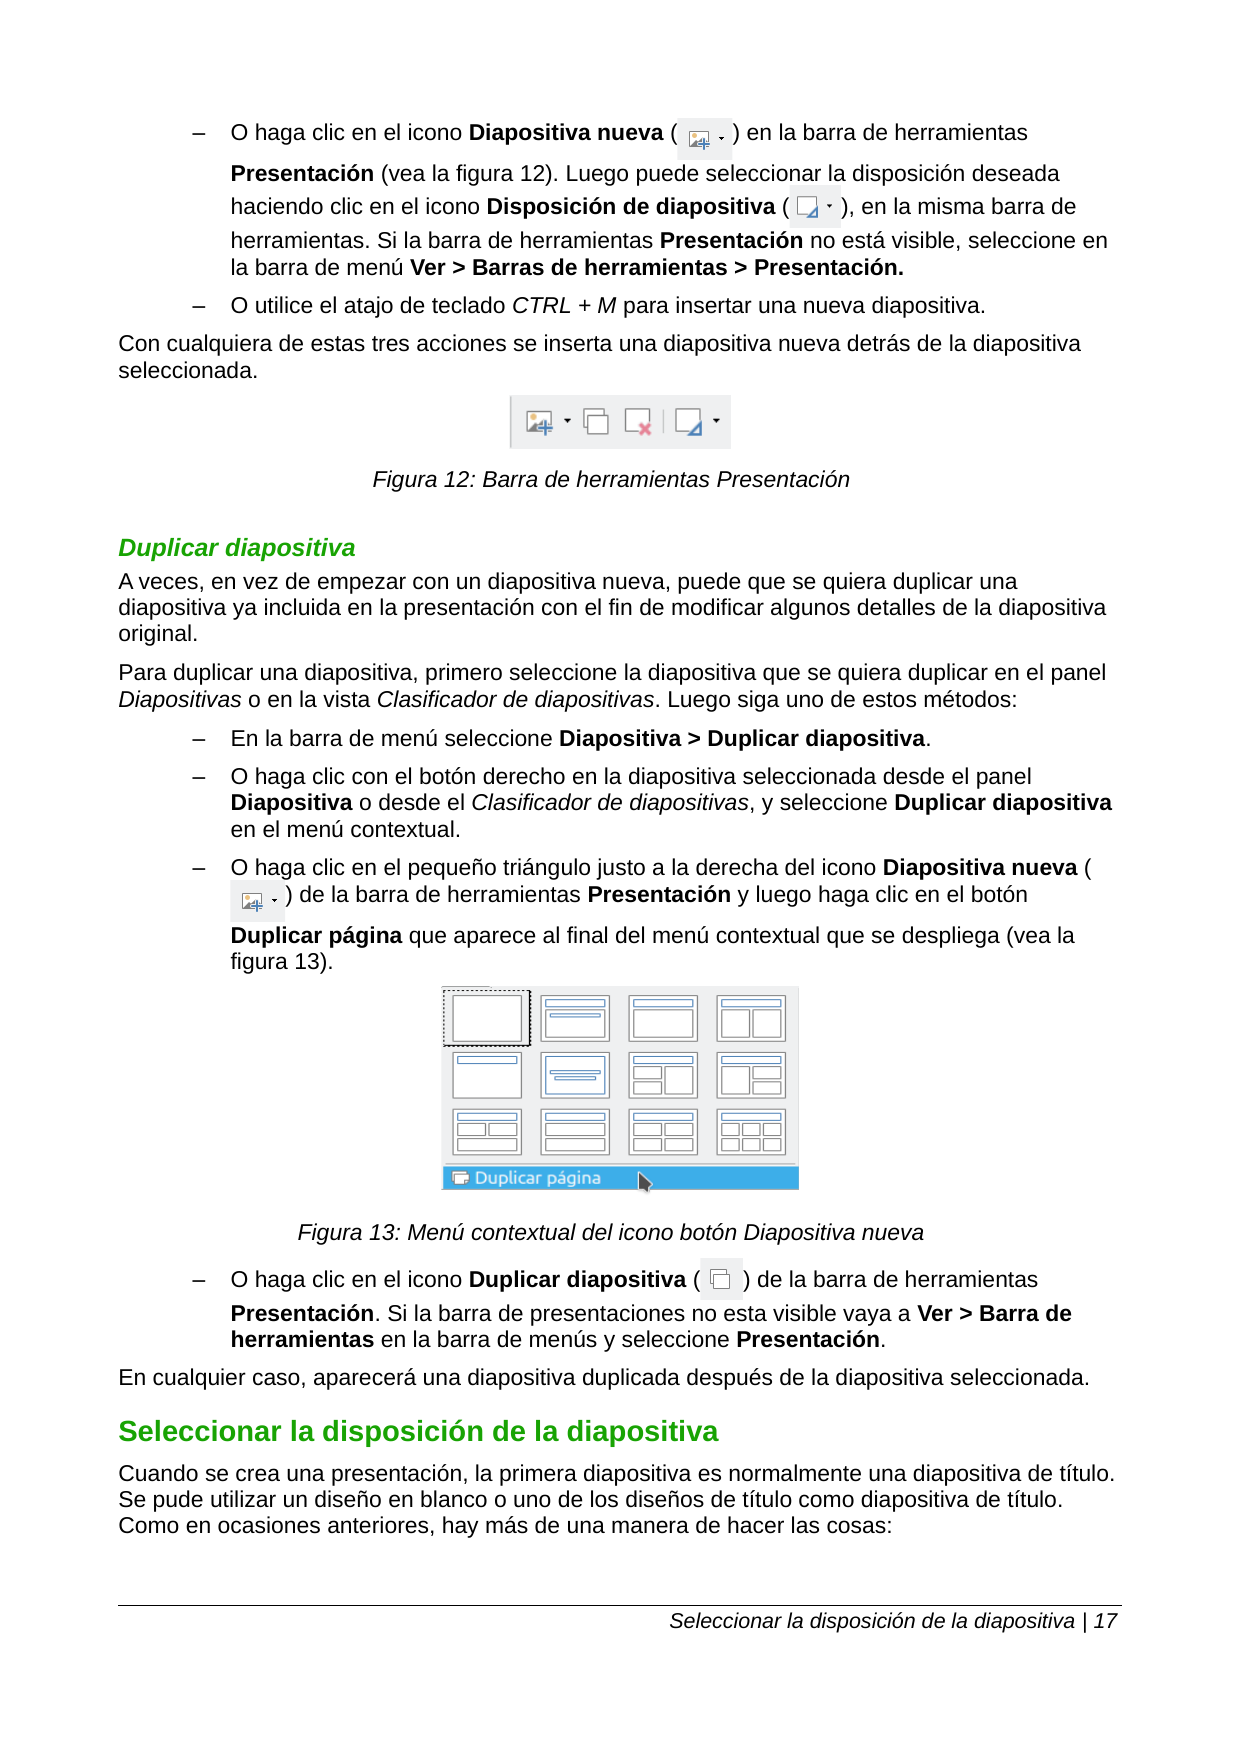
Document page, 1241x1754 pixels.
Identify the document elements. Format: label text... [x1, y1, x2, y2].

picture [230, 880, 286, 922]
list Con cualquiera de estas tres acciones se inserta una diapositiva nueva detrás de la diapositiva seleccionada. [118, 330, 1122, 383]
list O haga clic en el pequeño triángulo justo a la derecha del icono Diapositiva nueva () de la barra de herramientas Presentación y luego haga clic en el botón Duplicar página que aparece al final del menú contextual que se despliega (vea la figura 13). [192, 854, 1122, 974]
text Figura 12: Barra de herramientas Presentación [372, 466, 868, 492]
list Figura 13: Menú contextual del icono botón Diapositiva nueva [297, 1219, 943, 1245]
list O haga clic en el icono Duplicar diapositiva () de la barra de herramientas Presentación. Si la barra de presentaciones no esta visible vaya a Ver > Barra de herramientas en la barra de menús y seleccione Presentación. [192, 1258, 1122, 1352]
picture [789, 185, 841, 228]
text A veces, en vez de empezar con un diapositiva nueva, puede que se quiera duplicar una diapositiva ya incluida en la presentación con el fin de modificar algunos detalles de la diapositiva original. [118, 568, 1122, 647]
subtitle Duplicar diapositiva [118, 533, 1122, 562]
list O haga clic en el icono Diapositiva nueva () en la barra de herramientas Presentación (vea la figura 12). Luego puede seleccionar la disposición deseada haciendo clic en el icono Disposición de diapositiva (), en la misma barra de herramientas. Si la barra de herramientas Presentación no está visible, seleccione en la barra de menú Ver > Barras de herramientas > Presentación. [192, 118, 1122, 280]
subtitle Seleccionar la disposición de la diapositiva [118, 1414, 1122, 1448]
list En la barra de menú seleccione Diapositiva > Duplicar diapositiva. [192, 724, 1122, 751]
picture [677, 118, 733, 160]
text En cualquier caso, aparecerá una diapositiva duplicada después de la diapositiva seleccionada. [118, 1364, 1122, 1391]
list O utilice el atajo de teclado CTRL + M para insertar una nueva diapositiva. [192, 292, 1122, 318]
list O haga clic con el botón derecho en la diapositiva seleccionada desde el panel Diapositiva o desde el Clasificador de diapositivas, y seleccione Duplicar diapositiva en el menú contextual. [192, 763, 1122, 842]
picture [509, 395, 731, 449]
picture [441, 986, 799, 1202]
picture [700, 1258, 743, 1300]
text Para duplicar una diapositiva, primero seleccione la diapositiva que se quiera duplicar en el panel Diapositivas o en la vista Clasificador de diapositivas. Luego siga uno de estos métodos: [118, 659, 1122, 712]
text Cuando se crea una presentación, la primera diapositiva es normalmente una diapositiva de título. Se pude utilizar un diseño en blanco o uno de los diseños de título como diapositiva de título. Como en ocasiones anteriores, hay más de una manera de hacer las cosas: [118, 1459, 1122, 1539]
